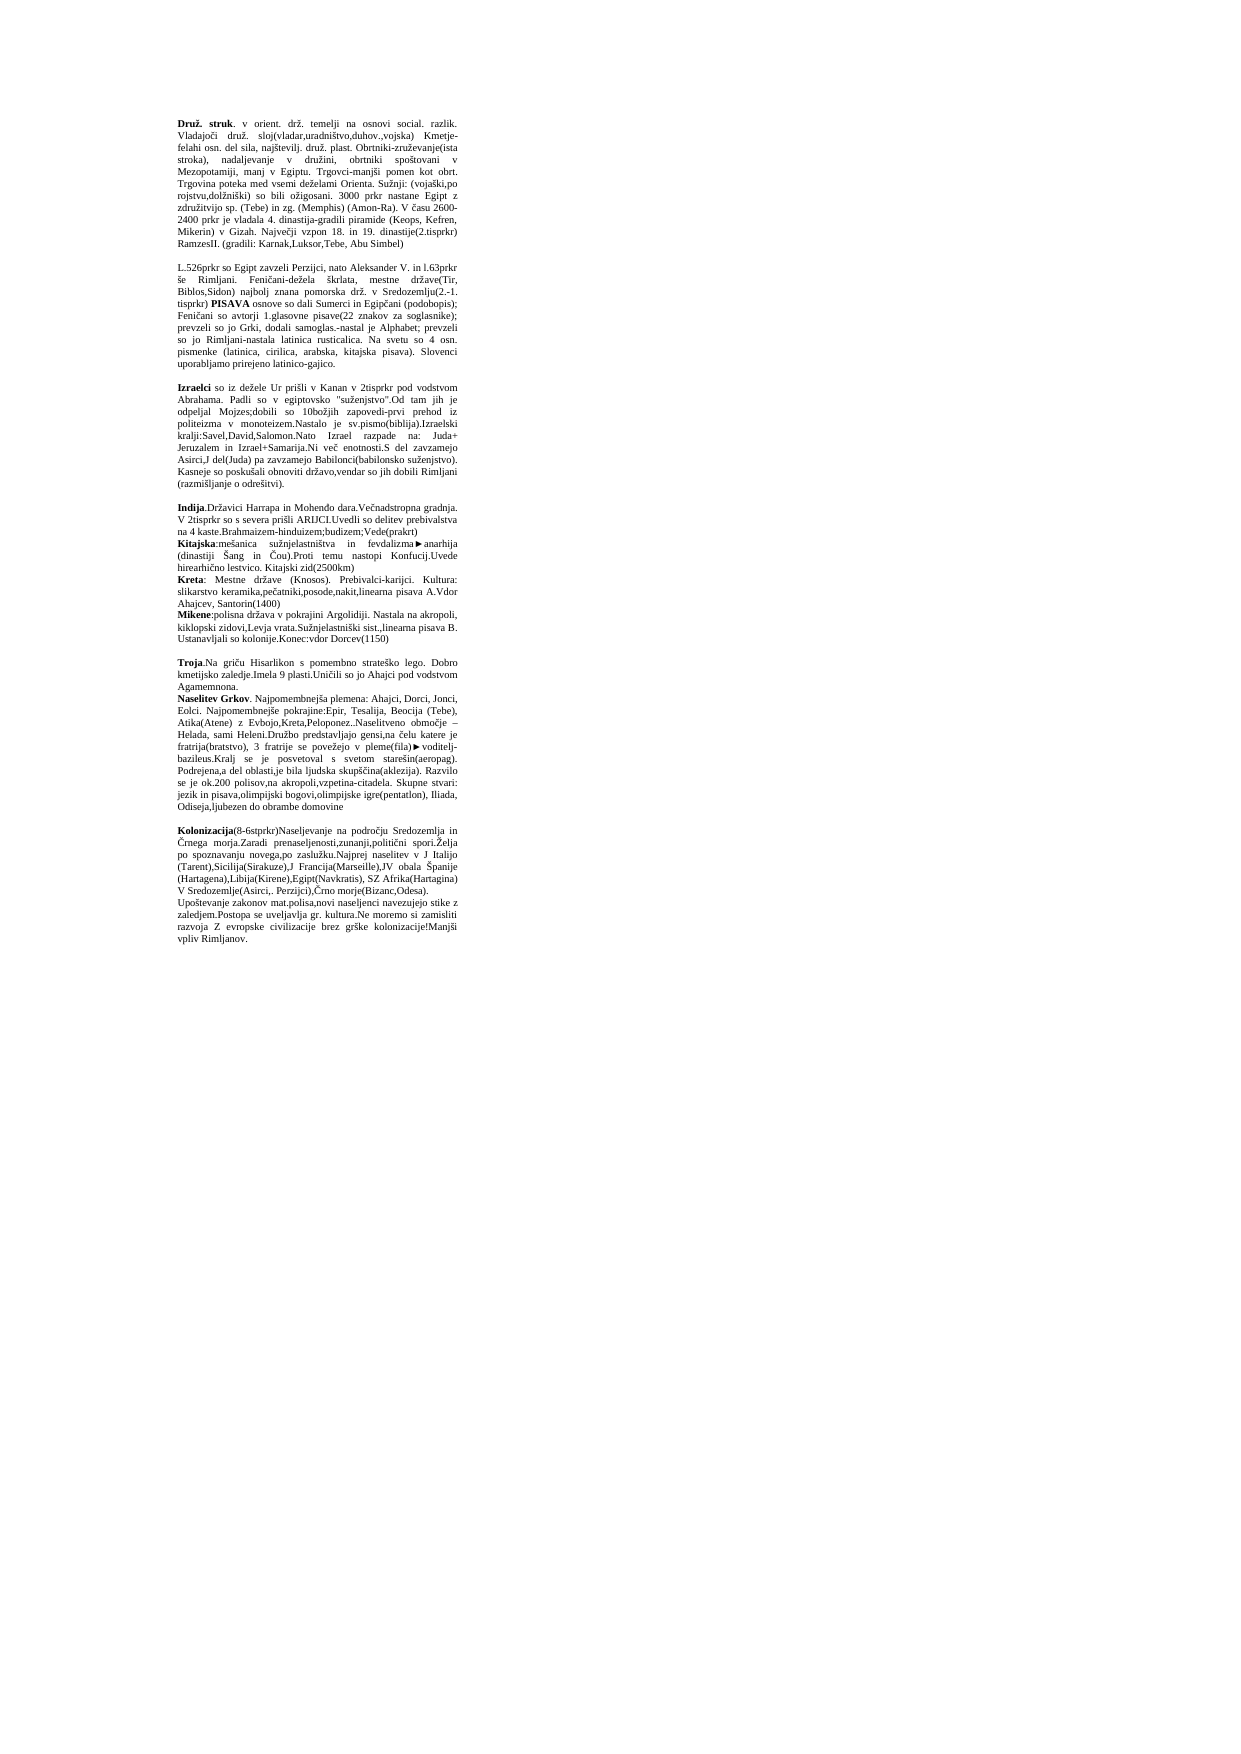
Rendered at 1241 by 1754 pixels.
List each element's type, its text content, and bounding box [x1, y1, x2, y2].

text Kolonizacija(8-6stprkr)Naseljevanje na področju Sredozemlja in Črnega morja.Zaradi prenaseljenosti,zunanji,politični spori.Želja po spoznavanju novega,po zaslužku.Najprej naselitev v J Italijo (Tarent),Sicilija(Sirakuze),J Francija(Marseille),JV obala Španije (Hartagena),Libija(Kirene),Egipt(Navkratis), SZ Afrika(Hartagina) V Sredozemlje(Asirci,. Perzijci),Črno morje(Bizanc,Odesa). [177, 825, 458, 897]
text Troja.Na griču Hisarlikon s pomembno strateško lego. Dobro kmetijsko zaledje.Imela 9 plasti.Uničili so jo Ahajci pod vodstvom Agamemnona. [177, 657, 458, 693]
text Druž. struk. v orient. drž. temelji na osnovi social. razlik. Vladajoči druž. sloj(vladar,uradništvo,duhov.,vojska) Kmetje-felahi osn. del sila, najštevilj. druž. plast. Obrtniki-zruževanje(ista stroka), nadaljevanje v družini, obrtniki spoštovani v Mezopotamiji, manj v Egiptu. Trgovci-manjši pomen kot obrt. Trgovina poteka med vsemi deželami Orienta. Sužnji: (vojaški,po rojstvu,dolžniški) so bili ožigosani. 3000 prkr nastane Egipt z združitvijo sp. (Tebe) in zg. (Memphis) (Amon-Ra). V času 2600-2400 prkr je vladala 4. dinastija-gradili piramide (Keops, Kefren, Mikerin) v Gizah. Največji vzpon 18. in 19. dinastije(2.tisprkr) RamzesII. (gradili: Karnak,Luksor,Tebe, Abu Simbel) [177, 118, 458, 250]
text Kitajska:mešanica sužnjelastništva in fevdalizma►anarhija (dinastiji Šang in Čou).Proti temu nastopi Konfucij.Uvede hirearhično lestvico. Kitajski zid(2500km) [177, 537, 458, 573]
text Mikene:polisna država v pokrajini Argolidiji. Nastala na akropoli, kiklopski zidovi,Levja vrata.Sužnjelastniški sist.,linearna pisava B. Ustanavljali so kolonije.Konec:vdor Dorcev(1150) [177, 609, 458, 645]
text Indija.Državici Harrapa in Mohenđo dara.Večnadstropna gradnja. V 2tisprkr so s severa prišli ARIJCI.Uvedli so delitev prebivalstva na 4 kaste.Brahmaizem-hinduizem;budizem;Vede(prakrt) [177, 501, 458, 537]
text L.526prkr so Egipt zavzeli Perzijci, nato Aleksander V. in l.63prkr še Rimljani. Feničani-dežela škrlata, mestne države(Tir, Biblos,Sidon) najbolj znana pomorska drž. v Sredozemlju(2.-1. tisprkr) PISAVA osnove so dali Sumerci in Egipčani (podobopis); Feničani so avtorji 1.glasovne pisave(22 znakov za soglasnike); prevzeli so jo Grki, dodali samoglas.-nastal je Alphabet; prevzeli so jo Rimljani-nastala latinica rusticalica. Na svetu so 4 osn. pismenke (latinica, cirilica, arabska, kitajska pisava). Slovenci uporabljamo prirejeno latinico-gajico. [177, 262, 458, 370]
text Kreta: Mestne države (Knosos). Prebivalci-karijci. Kultura: slikarstvo keramika,pečatniki,posode,nakit,linearna pisava A.Vdor Ahajcev, Santorin(1400) [177, 573, 458, 609]
text Upoštevanje zakonov mat.polisa,novi naseljenci navezujejo stike z zaledjem.Postopa se uveljavlja gr. kultura.Ne moremo si zamisliti razvoja Z evropske civilizacije brez grške kolonizacije!Manjši vpliv Rimljanov. [177, 897, 458, 945]
text Naselitev Grkov. Najpomembnejša plemena: Ahajci, Dorci, Jonci, Eolci. Najpomembnejše pokrajine:Epir, Tesalija, Beocija (Tebe), Atika(Atene) z Evbojo,Kreta,Peloponez..Naselitveno območje –Helada, sami Heleni.Družbo predstavljajo gensi,na čelu katere je fratrija(bratstvo), 3 fratrije se povežejo v pleme(fila)►voditelj-bazileus.Kralj se je posvetoval s svetom starešin(aeropag). Podrejena,a del oblasti,je bila ljudska skupščina(aklezija). Razvilo se je ok.200 polisov,na akropoli,vzpetina-citadela. Skupne stvari: jezik in pisava,olimpijski bogovi,olimpijske igre(pentatlon), Iliada, Odiseja,ljubezen do obrambe domovine [177, 693, 458, 813]
text Izraelci so iz dežele Ur prišli v Kanan v 2tisprkr pod vodstvom Abrahama. Padli so v egiptovsko "suženjstvo".Od tam jih je odpeljal Mojzes;dobili so 10božjih zapovedi-prvi prehod iz politeizma v monoteizem.Nastalo je sv.pismo(biblija).Izraelski kralji:Savel,David,Salomon.Nato Izrael razpade na: Juda+ Jeruzalem in Izrael+Samarija.Ni več enotnosti.S del zavzamejo Asirci,J del(Juda) pa zavzamejo Babilonci(babilonsko suženjstvo). Kasneje so poskušali obnoviti državo,vendar so jih dobili Rimljani (razmišljanje o odrešitvi). [177, 382, 458, 489]
